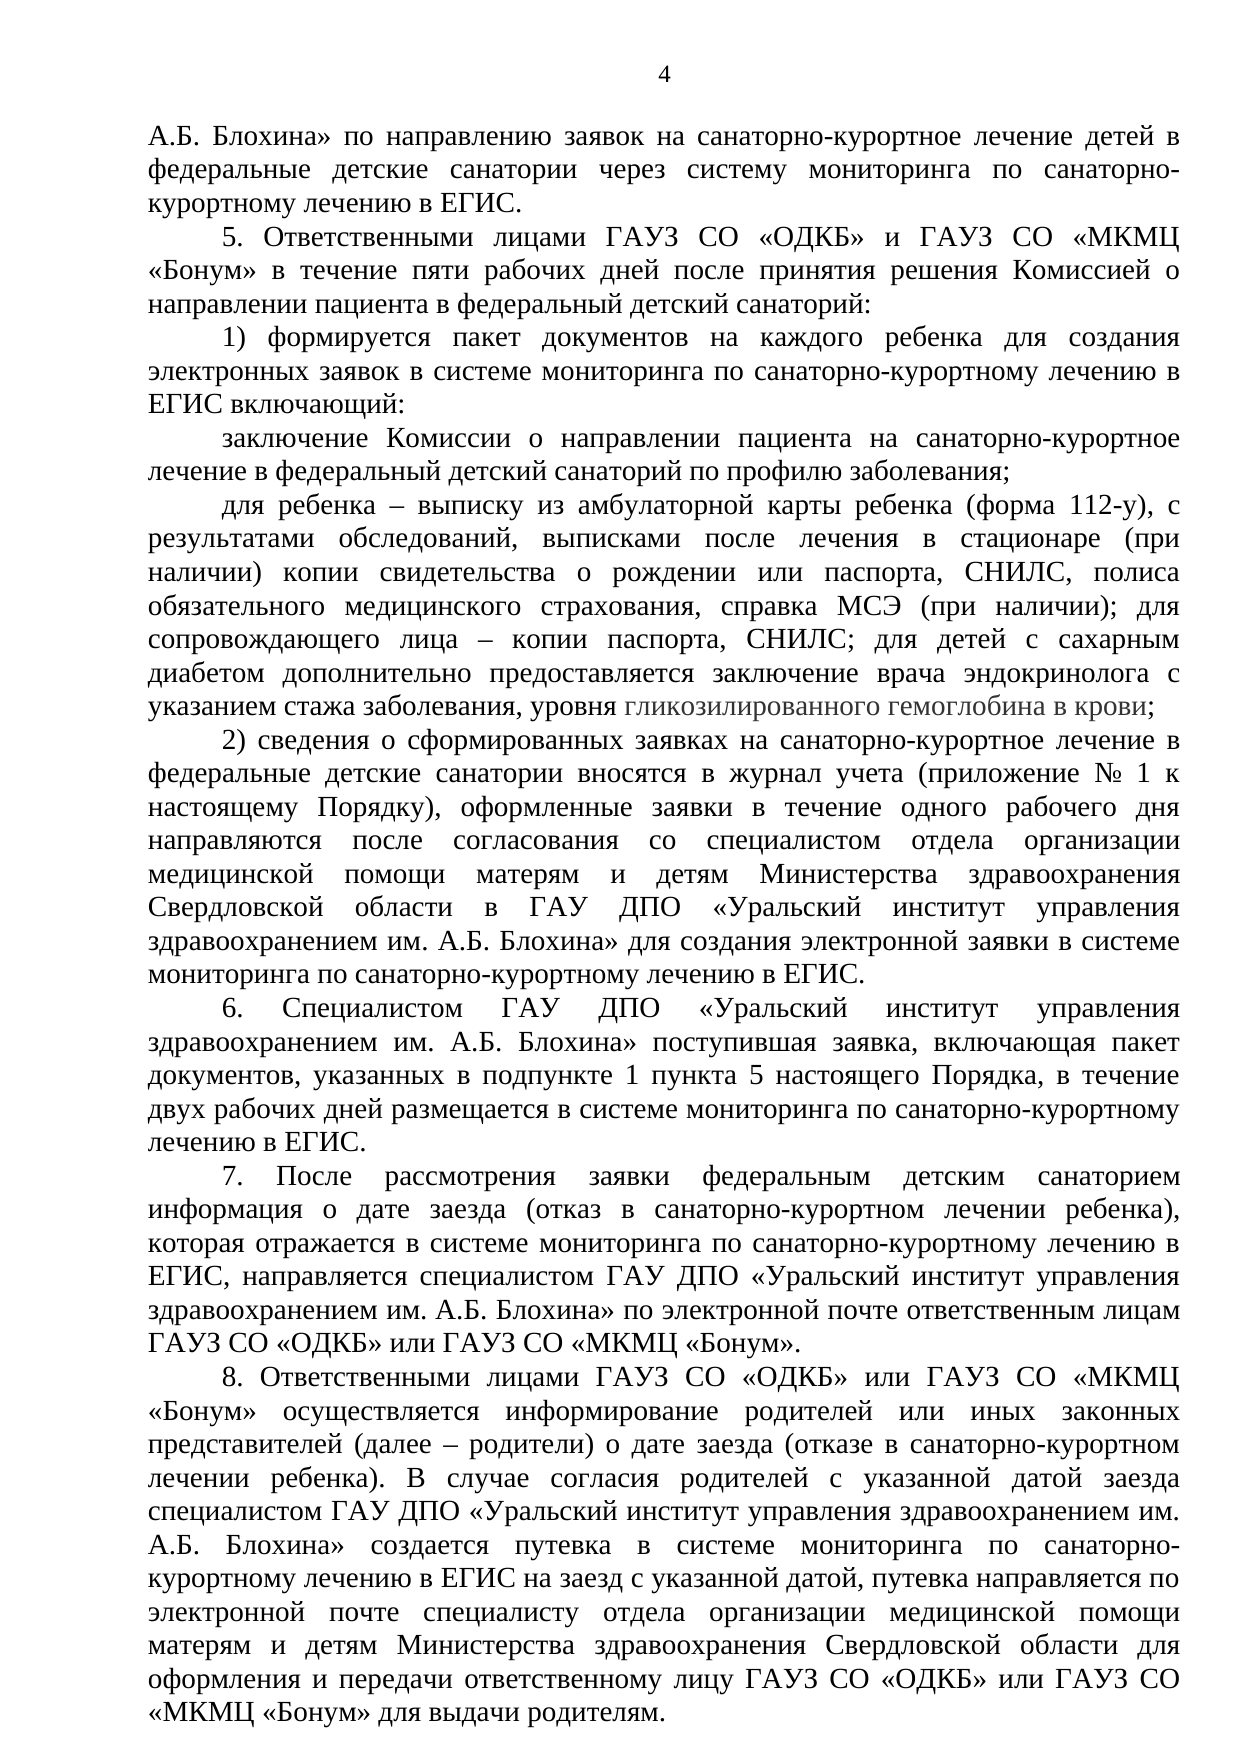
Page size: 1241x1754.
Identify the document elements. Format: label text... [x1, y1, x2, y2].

text А.Б. Блохина» по направлению заявок на санаторно-курортное лечение детей в федеральные детские санатории через систему мониторинга по санаторно-курортному лечению в ЕГИС. [148, 118, 1181, 219]
text заключение Комиссии о направлении пациента на санаторно-курортное лечение в федеральный детский санаторий по профилю заболевания; [148, 420, 1181, 487]
title 2) сведения о сформированных заявках на санаторно-курортное лечение в федеральные детские санатории вносятся в журнал учета (приложение № 1 к настоящему Порядку), оформленные заявки в течение одного рабочего дня направляются после согласования со специалистом отдела организации медицинской помощи матерям и детям Министерства здравоохранения Свердловской области в ГАУ ДПО «Уральский институт управления здравоохранением им. А.Б. Блохина» для создания электронной заявки в системе мониторинга по санаторно-курортному лечению в ЕГИС. [148, 722, 1181, 990]
text 5. Ответственными лицами ГАУЗ СО «ОДКБ» и ГАУЗ СО «МКМЦ «Бонум» в течение пяти рабочих дней после принятия решения Комиссией о направлении пациента в федеральный детский санаторий: [148, 219, 1181, 319]
title 6. Специалистом ГАУ ДПО «Уральский институт управления здравоохранением им. А.Б. Блохина» поступившая заявка, включающая пакет документов, указанных в подпункте 1 пункта 5 настоящего Порядка, в течение двух рабочих дней размещается в системе мониторинга по санаторно-курортному лечению в ЕГИС. [148, 990, 1181, 1158]
text 7. После рассмотрения заявки федеральным детским санаторием информация о дате заезда (отказ в санаторно-курортном лечении ребенка), которая отражается в системе мониторинга по санаторно-курортному лечению в ЕГИС, направляется специалистом ГАУ ДПО «Уральский институт управления здравоохранением им. А.Б. Блохина» по электронной почте ответственным лицам ГАУЗ СО «ОДКБ» или ГАУЗ СО «МКМЦ «Бонум». [148, 1158, 1181, 1359]
text для ребенка – выписку из амбулаторной карты ребенка (форма 112-у), с результатами обследований, выписками после лечения в стационаре (при наличии) копии свидетельства о рождении или паспорта, СНИЛС, полиса обязательного медицинского страхования, справка МСЭ (при наличии); для сопровождающего лица – копии паспорта, СНИЛС; для детей с сахарным диабетом дополнительно предоставляется заключение врача эндокринолога с указанием стажа заболевания, уровня гликозилированного гемоглобина в крови; [148, 487, 1181, 722]
text 1) формируется пакет документов на каждого ребенка для создания электронных заявок в системе мониторинга по санаторно-курортному лечению в ЕГИС включающий: [148, 319, 1181, 420]
text 8. Ответственными лицами ГАУЗ СО «ОДКБ» или ГАУЗ СО «МКМЦ «Бонум» осуществляется информирование родителей или иных законных представителей (далее – родители) о дате заезда (отказе в санаторно-курортном лечении ребенка). В случае согласия родителей с указанной датой заезда специалистом ГАУ ДПО «Уральский институт управления здравоохранением им. А.Б. Блохина» создается путевка в системе мониторинга по санаторно-курортному лечению в ЕГИС на заезд с указанной датой, путевка направляется по электронной почте специалисту отдела организации медицинской помощи матерям и детям Министерства здравоохранения Свердловской области для оформления и передачи ответственному лицу ГАУЗ СО «ОДКБ» или ГАУЗ СО «МКМЦ «Бонум» для выдачи родителям. [148, 1359, 1181, 1728]
